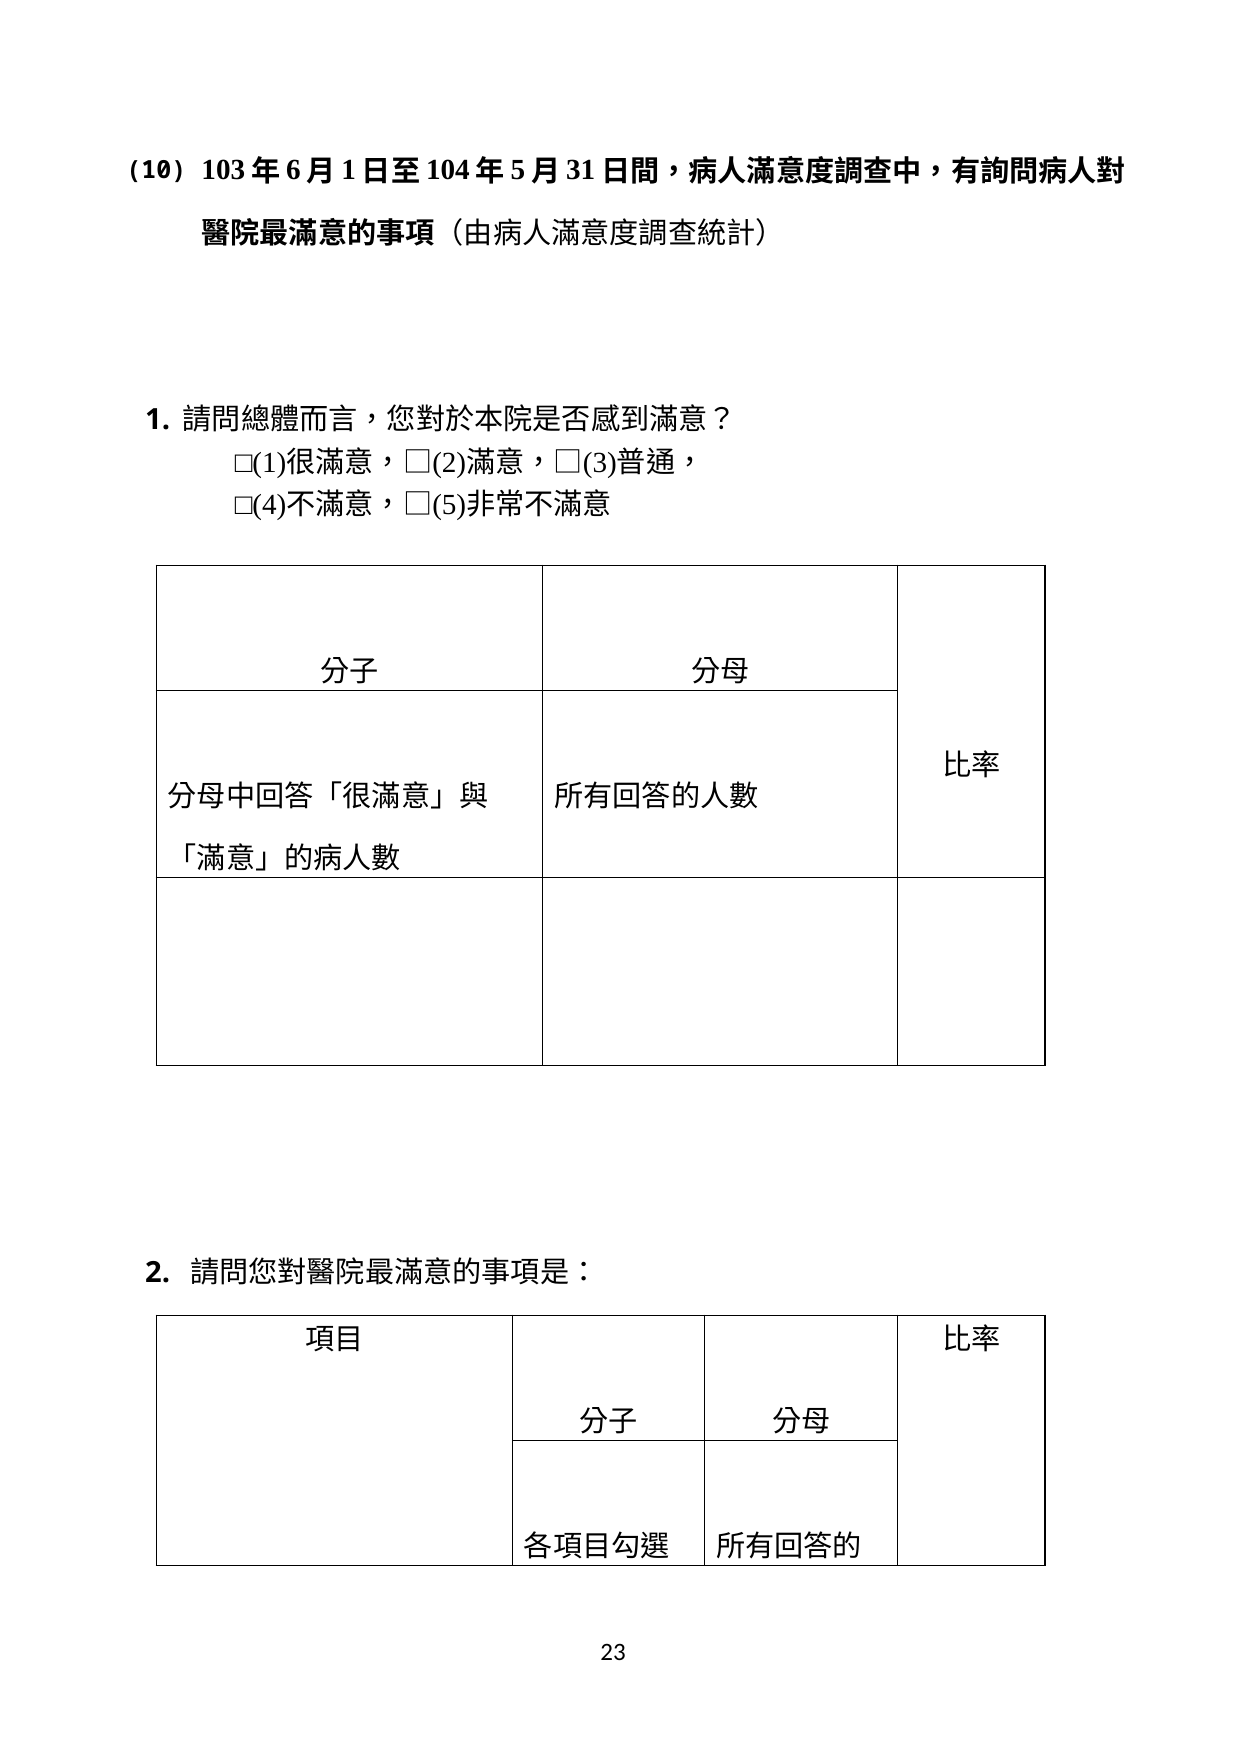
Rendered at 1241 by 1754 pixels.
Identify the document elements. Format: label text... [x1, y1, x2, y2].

text □(4)不滿意，□(5)非常不滿意 [89, 480, 1137, 523]
table_header 分母 [705, 1316, 897, 1439]
table_cell [898, 878, 1044, 1064]
table_header 項目 [157, 1316, 512, 1564]
table_header 比率 [898, 1316, 1044, 1564]
table_cell 所有回答的 [705, 1441, 897, 1564]
table_cell 所有回答的人數 [543, 691, 897, 877]
table_header 分子 [157, 566, 542, 689]
table_header 分子 [513, 1316, 704, 1439]
table_header 比率 [898, 566, 1044, 877]
table_cell [543, 878, 897, 1064]
list 請問您對醫院最滿意的事項是： [145, 1249, 1137, 1291]
table_cell 各項目勾選 [513, 1441, 704, 1564]
list 103年6月1日至104年5月31日間，病人滿意度調查中，有詢問病人對醫院最滿意的事項（由病人滿意度調查統計） [126, 127, 1137, 252]
text □(1)很滿意，□(2)滿意，□(3)普通， [89, 438, 1137, 480]
table_cell [157, 878, 542, 1064]
table_header 分母 [543, 566, 897, 689]
list 請問總體而言，您對於本院是否感到滿意？ [145, 396, 1137, 438]
table_cell 分母中回答「很滿意」與「滿意」的病人數 [157, 691, 542, 877]
